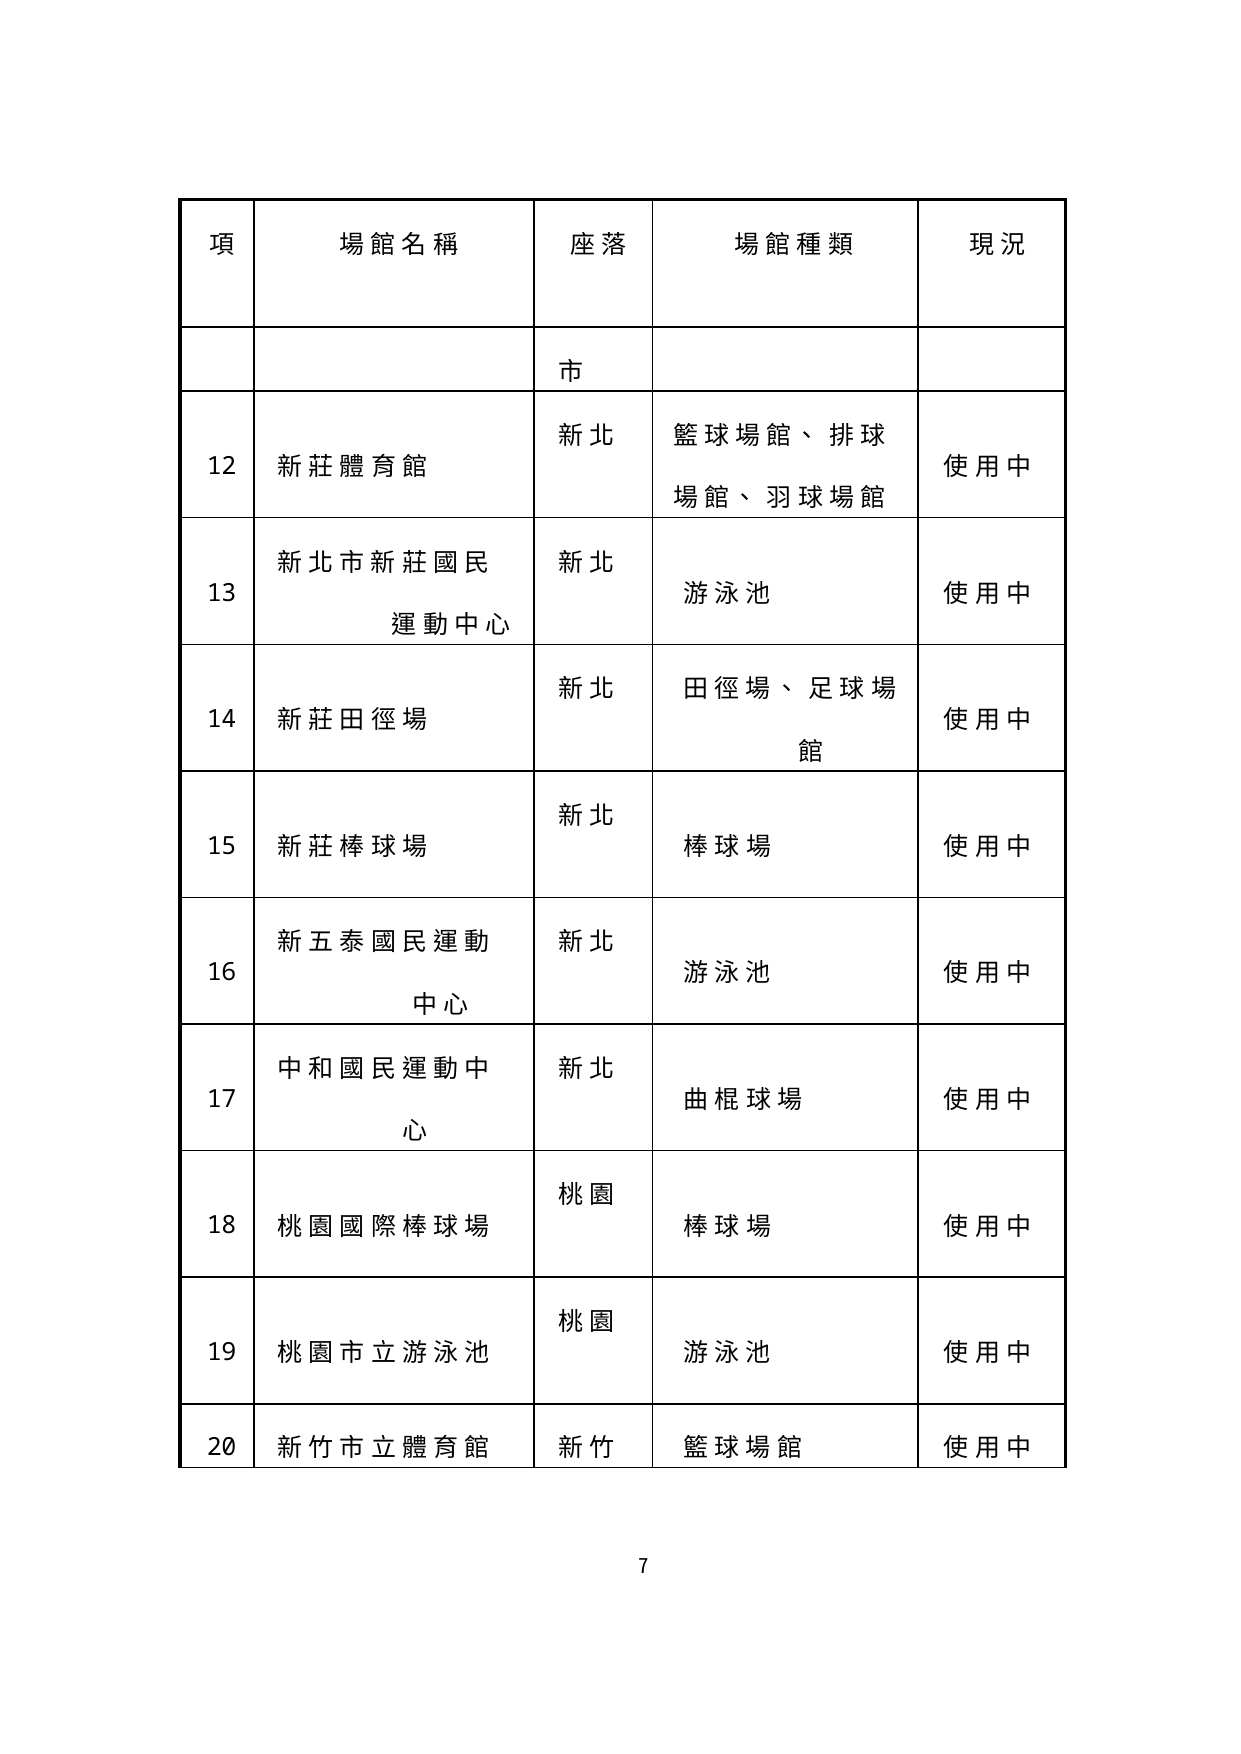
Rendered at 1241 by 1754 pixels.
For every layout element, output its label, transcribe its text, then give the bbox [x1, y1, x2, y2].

table_cell 新北市 [535, 518, 652, 643]
table_cell [653, 328, 917, 390]
table_cell 使用中 [919, 518, 1064, 643]
table_cell 棒球場 [653, 772, 917, 897]
table_cell 19 [182, 1278, 253, 1403]
table_cell 桃園國際棒球場 [255, 1151, 533, 1276]
table_cell 使用中 [919, 392, 1064, 517]
table_cell 使用中 [919, 1025, 1064, 1150]
table_cell [255, 328, 533, 390]
table_cell 籃球場館 [653, 1405, 917, 1467]
table_cell 新北市 [535, 645, 652, 770]
table_cell 新北市新莊國民運動中心 [255, 518, 533, 643]
table_cell 新北市 [535, 392, 652, 517]
table_cell 13 [182, 518, 253, 643]
table_cell 桃園市立游泳池 [255, 1278, 533, 1403]
table_cell 使用中 [919, 1278, 1064, 1403]
table_cell 使用中 [919, 898, 1064, 1023]
table_cell 新北市 [535, 772, 652, 897]
table_cell 桃園市 [535, 1278, 652, 1403]
table_cell 新莊田徑場 [255, 645, 533, 770]
table_cell 田徑場、足球場館 [653, 645, 917, 770]
table_header 座落市縣 [535, 201, 652, 326]
table_cell 曲棍球場 [653, 1025, 917, 1150]
table_cell 中和國民運動中心 [255, 1025, 533, 1150]
table_header 場館種類 [653, 201, 917, 326]
table_cell 棒球場 [653, 1151, 917, 1276]
table_cell 18 [182, 1151, 253, 1276]
table_cell [919, 328, 1064, 390]
table_cell 14 [182, 645, 253, 770]
table_cell 桃園市 [535, 1151, 652, 1276]
table_cell [182, 328, 253, 390]
table_cell 使用中 [919, 1405, 1064, 1467]
table_cell 15 [182, 772, 253, 897]
table_cell 使用中 [919, 645, 1064, 770]
table_cell 新北市 [535, 898, 652, 1023]
table_cell 游泳池 [653, 518, 917, 643]
table_cell 新竹 [535, 1405, 652, 1467]
table_header 現況 [919, 201, 1064, 326]
table_cell 12 [182, 392, 253, 517]
table_cell 市 [535, 328, 652, 390]
table_cell 新北市 [535, 1025, 652, 1150]
table_cell 游泳池 [653, 1278, 917, 1403]
table_cell 新五泰國民運動中心 [255, 898, 533, 1023]
table_cell 20 [182, 1405, 253, 1467]
table_cell 使用中 [919, 1151, 1064, 1276]
table_header 項次 [182, 201, 253, 326]
table_cell 16 [182, 898, 253, 1023]
table_cell 新莊體育館 [255, 392, 533, 517]
table_cell 新莊棒球場 [255, 772, 533, 897]
table_cell 使用中 [919, 772, 1064, 897]
table_cell 籃球場館、排球場館、羽球場館 [653, 392, 917, 517]
table_cell 新竹市立體育館 [255, 1405, 533, 1467]
table_cell 游泳池 [653, 898, 917, 1023]
table_header 場館名稱 [255, 201, 533, 326]
table_cell 17 [182, 1025, 253, 1150]
